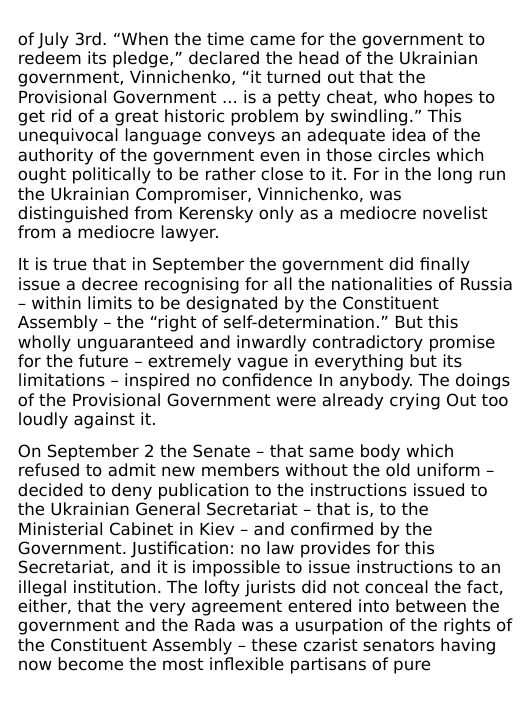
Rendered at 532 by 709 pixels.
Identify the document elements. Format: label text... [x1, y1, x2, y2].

text of July 3rd. “When the time came for the government to redeem its pledge,” declared the head of the Ukrainian government, Vinnichenko, “it turned out that the Provisional Government ... is a petty cheat, who hopes to get rid of a great historic problem by swindling.” This unequivocal language conveys an adequate idea of the authority of the government even in those circles which ought politically to be rather close to it. For in the long run the Ukrainian Compromiser, Vinnichenko, was distinguished from Kerensky only as a mediocre novelist from a mediocre lawyer. [18, 29, 514, 243]
text It is true that in September the government did finally issue a decree recognising for all the nationalities of Russia – within limits to be designated by the Constituent Assembly – the “right of self-determination.” But this wholly unguaranteed and inwardly contradictory promise for the future – extremely vague in everything but its limitations – inspired no confidence In anybody. The doings of the Provisional Government were already crying Out too loudly against it. [18, 255, 514, 429]
text On September 2 the Senate – that same body which refused to admit new members without the old uniform – decided to deny publication to the instructions issued to the Ukrainian General Secretariat – that is, to the Ministerial Cabinet in Kiev – and confirmed by the Government. Justification: no law provides for this Secretariat, and it is impossible to issue instructions to an illegal institution. The lofty jurists did not conceal the fact, either, that the very agreement entered into between the government and the Rada was a usurpation of the rights of the Constituent Assembly – these czarist senators having now become the most inflexible partisans of pure [18, 442, 514, 674]
